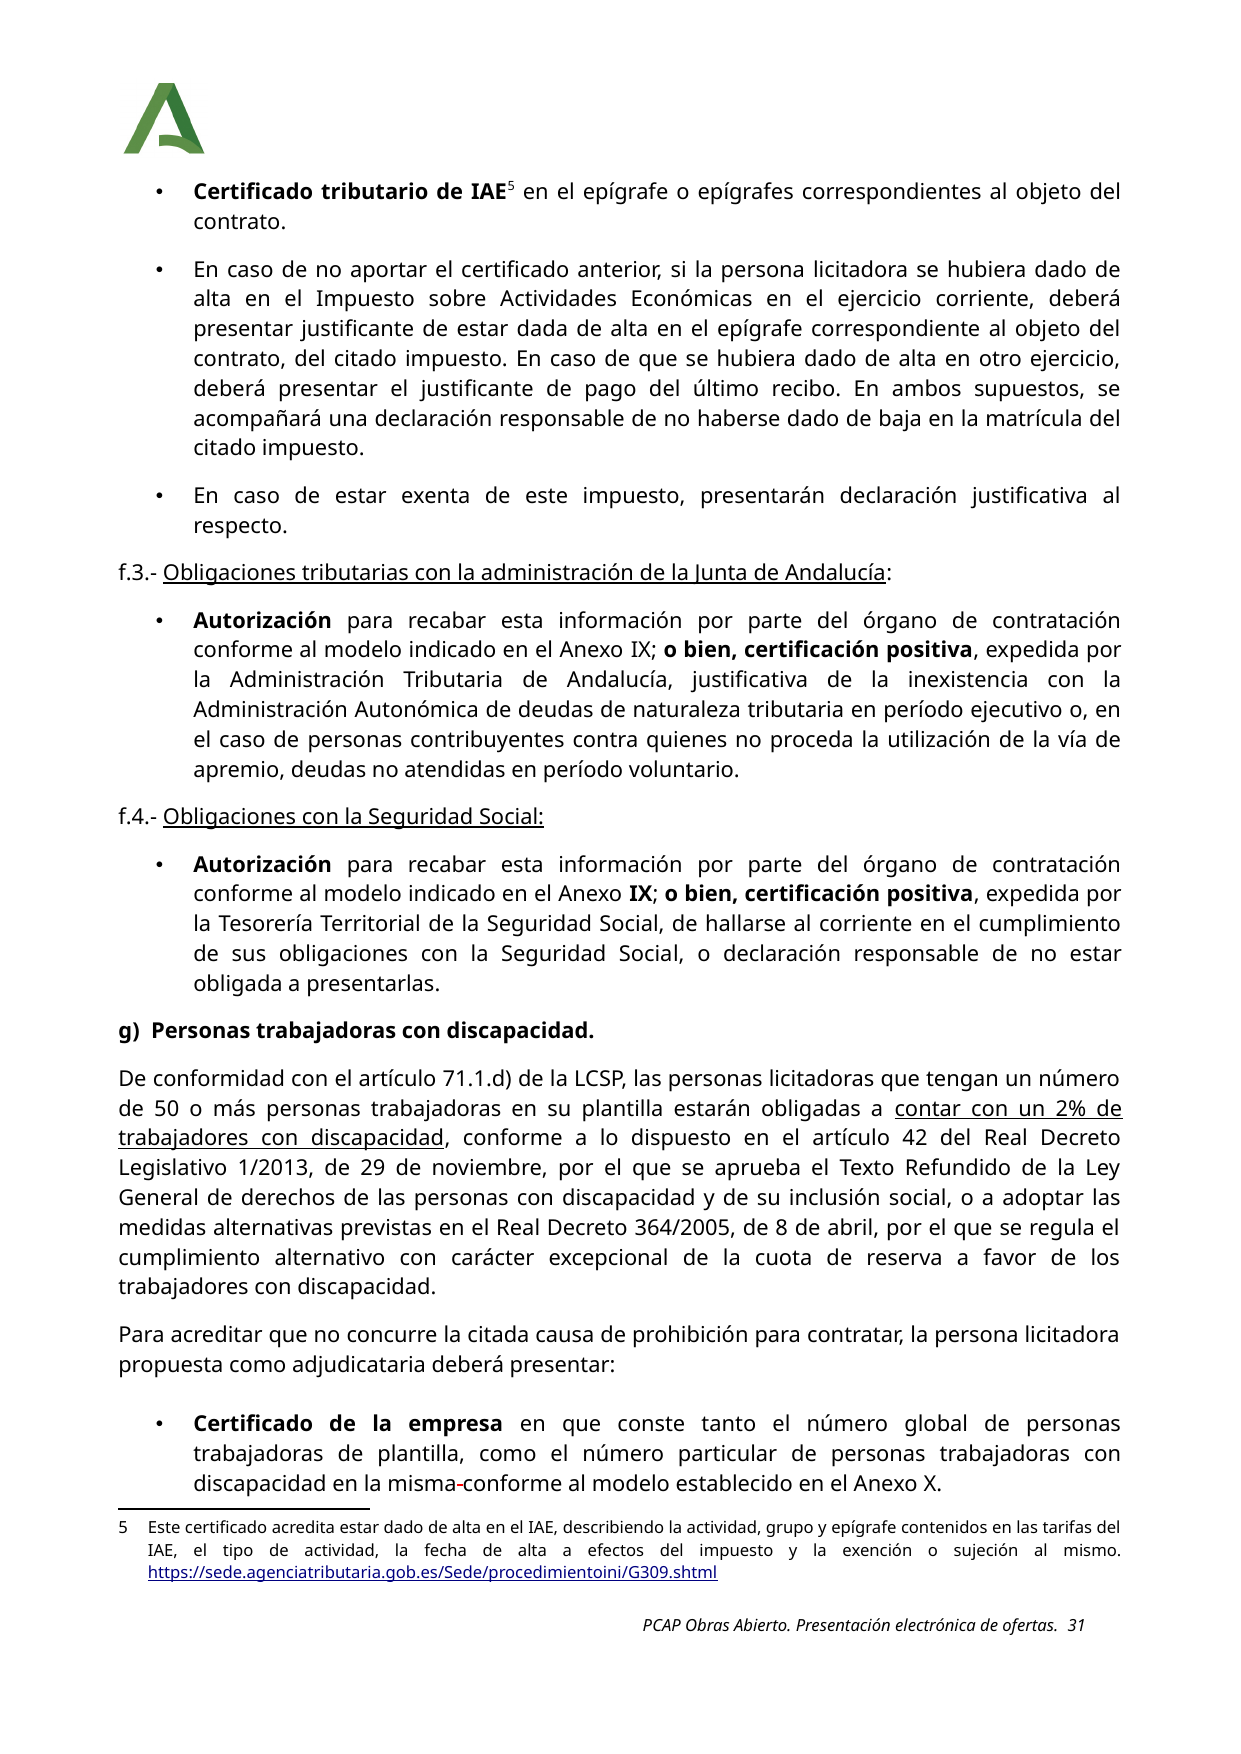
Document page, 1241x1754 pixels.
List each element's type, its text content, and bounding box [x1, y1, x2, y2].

text g) Personas trabajadoras con discapacidad. [118, 1015, 1122, 1045]
list Autorización para recabar esta información por parte del órgano de contratación conforme al modelo indicado en el Anexo IX; o bien, certificación positiva, expedida por la Tesorería Territorial de la Seguridad Social, de hallarse al corriente en el cumplimiento de sus obligaciones con la Seguridad Social, o declaración responsable de no estar obligada a presentarlas. [156, 849, 1122, 998]
list Autorización para recabar esta información por parte del órgano de contratación conforme al modelo indicado en el Anexo IX; o bien, certificación positiva, expedida por la Administración Tributaria de Andalucía, justificativa de la inexistencia con la Administración Autonómica de deudas de naturaleza tributaria en período ejecutivo o, en el caso de personas contribuyentes contra quienes no proceda la utilización de la vía de apremio, deudas no atendidas en período voluntario. [156, 605, 1122, 783]
picture [119, 78, 209, 158]
list En caso de no aportar el certificado anterior, si la persona licitadora se hubiera dado de alta en el Impuesto sobre Actividades Económicas en el ejercicio corriente, deberá presentar justificante de estar dada de alta en el epígrafe correspondiente al objeto del contrato, del citado impuesto. En caso de que se hubiera dado de alta en otro ejercicio, deberá presentar el justificante de pago del último recibo. En ambos supuestos, se acompañará una declaración responsable de no haberse dado de baja en la matrícula del citado impuesto. [156, 254, 1122, 462]
text De conformidad con el artículo 71.1.d) de la LCSP, las personas licitadoras que tengan un número de 50 o más personas trabajadoras en su plantilla estarán obligadas a contar con un 2% de trabajadores con discapacidad, conforme a lo dispuesto en el artículo 42 del Real Decreto Legislativo 1/2013, de 29 de noviembre, por el que se aprueba el Texto Refundido de la Ley General de derechos de las personas con discapacidad y de su inclusión social, o a adoptar las medidas alternativas previstas en el Real Decreto 364/2005, de 8 de abril, por el que se regula el cumplimiento alternativo con carácter excepcional de la cuota de reserva a favor de los trabajadores con discapacidad. [118, 1063, 1122, 1301]
list Este certificado acredita estar dado de alta en el IAE, describiendo la actividad, grupo y epígrafe contenidos en las tarifas del IAE, el tipo de actividad, la fecha de alta a efectos del impuesto y la exención o sujeción al mismo. https://sede.agenciatributaria.gob.es/Sede/procedimientoini/G309.shtml [118, 1516, 1122, 1584]
list Certificado de la empresa en que conste tanto el número global de personas trabajadoras de plantilla, como el número particular de personas trabajadoras con discapacidad en la misma conforme al modelo establecido en el Anexo X. [156, 1408, 1122, 1497]
list En caso de estar exenta de este impuesto, presentarán declaración justificativa al respecto. [156, 480, 1122, 539]
list Certificado tributario de IAE en el epígrafe o epígrafes correspondientes al objeto del contrato. [156, 176, 1122, 236]
text f.4.- Obligaciones con la Seguridad Social: [118, 801, 1122, 831]
text f.3.- Obligaciones tributarias con la administración de la Junta de Andalucía: [118, 557, 1122, 587]
list Para acreditar que no concurre la citada causa de prohibición para contratar, la persona licitadora propuesta como adjudicataria deberá presentar: [83, 1319, 1122, 1378]
